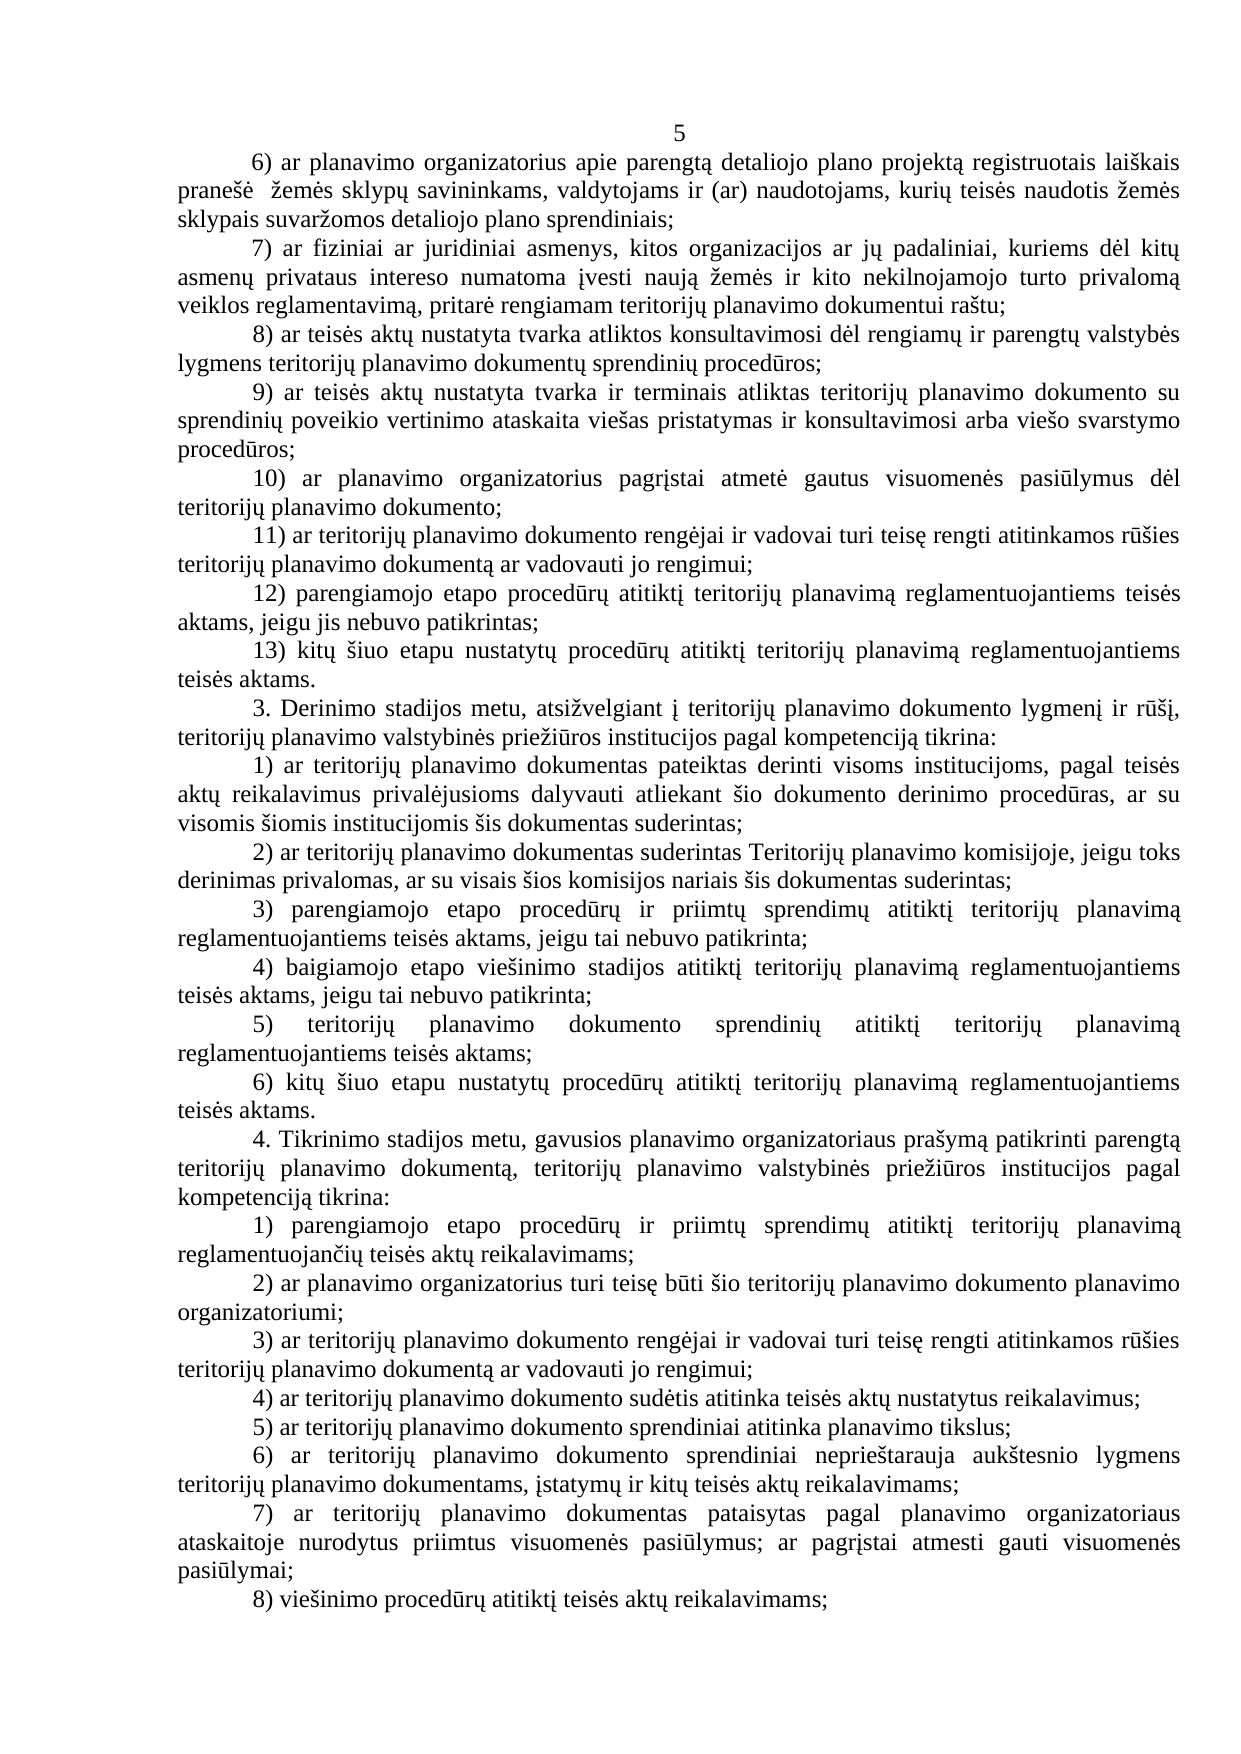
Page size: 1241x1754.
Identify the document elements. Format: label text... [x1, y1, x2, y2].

text 12) parengiamojo etapo procedūrų atitiktį teritorijų planavimą reglamentuojantiems teisės aktams, jeigu jis nebuvo patikrintas; [177, 578, 1181, 636]
text 6) ar teritorijų planavimo dokumento sprendiniai neprieštarauja aukštesnio lygmens teritorijų planavimo dokumentams, įstatymų ir kitų teisės aktų reikalavimams; [177, 1441, 1181, 1498]
text 2) ar teritorijų planavimo dokumentas suderintas Teritorijų planavimo komisijoje, jeigu toks derinimas privalomas, ar su visais šios komisijos nariais šis dokumentas suderintas; [177, 837, 1181, 894]
text 13) kitų šiuo etapu nustatytų procedūrų atitiktį teritorijų planavimą reglamentuojantiems teisės aktams. [177, 636, 1181, 693]
text 10) ar planavimo organizatorius pagrįstai atmetė gautus visuomenės pasiūlymus dėl teritorijų planavimo dokumento; [177, 463, 1181, 521]
text 8) viešinimo procedūrų atitiktį teisės aktų reikalavimams; [177, 1584, 1181, 1613]
text 7) ar fiziniai ar juridiniai asmenys, kitos organizacijos ar jų padaliniai, kuriems dėl kitų asmenų privataus intereso numatoma įvesti naują žemės ir kito nekilnojamojo turto privalomą veiklos reglamentavimą, pritarė rengiamam teritorijų planavimo dokumentui raštu; [177, 233, 1181, 319]
text 4) baigiamojo etapo viešinimo stadijos atitiktį teritorijų planavimą reglamentuojantiems teisės aktams, jeigu tai nebuvo patikrinta; [177, 952, 1181, 1009]
text 8) ar teisės aktų nustatyta tvarka atliktos konsultavimosi dėl rengiamų ir parengtų valstybės lygmens teritorijų planavimo dokumentų sprendinių procedūros; [177, 319, 1181, 377]
text 6) kitų šiuo etapu nustatytų procedūrų atitiktį teritorijų planavimą reglamentuojantiems teisės aktams. [177, 1067, 1181, 1124]
text 2) ar planavimo organizatorius turi teisę būti šio teritorijų planavimo dokumento planavimo organizatoriumi; [177, 1268, 1181, 1326]
text 4. Tikrinimo stadijos metu, gavusios planavimo organizatoriaus prašymą patikrinti parengtą teritorijų planavimo dokumentą, teritorijų planavimo valstybinės priežiūros institucijos pagal kompetenciją tikrina: [177, 1124, 1181, 1211]
text 9) ar teisės aktų nustatyta tvarka ir terminais atliktas teritorijų planavimo dokumento su sprendinių poveikio vertinimo ataskaita viešas pristatymas ir konsultavimosi arba viešo svarstymo procedūros; [177, 377, 1181, 463]
text 5) ar teritorijų planavimo dokumento sprendiniai atitinka planavimo tikslus; [177, 1412, 1181, 1441]
text 1) ar teritorijų planavimo dokumentas pateiktas derinti visoms institucijoms, pagal teisės aktų reikalavimus privalėjusioms dalyvauti atliekant šio dokumento derinimo procedūras, ar su visomis šiomis institucijomis šis dokumentas suderintas; [177, 751, 1181, 837]
text 5) teritorijų planavimo dokumento sprendinių atitiktį teritorijų planavimą reglamentuojantiems teisės aktams; [177, 1009, 1181, 1067]
text 7) ar teritorijų planavimo dokumentas pataisytas pagal planavimo organizatoriaus ataskaitoje nurodytus priimtus visuomenės pasiūlymus; ar pagrįstai atmesti gauti visuomenės pasiūlymai; [177, 1498, 1181, 1584]
text 6) ar planavimo organizatorius apie parengtą detaliojo plano projektą registruotais laiškais pranešė žemės sklypų savininkams, valdytojams ir (ar) naudotojams, kurių teisės naudotis žemės sklypais suvaržomos detaliojo plano sprendiniais; [177, 147, 1181, 233]
text 1) parengiamojo etapo procedūrų ir priimtų sprendimų atitiktį teritorijų planavimą reglamentuojančių teisės aktų reikalavimams; [177, 1211, 1181, 1268]
text 11) ar teritorijų planavimo dokumento rengėjai ir vadovai turi teisę rengti atitinkamos rūšies teritorijų planavimo dokumentą ar vadovauti jo rengimui; [177, 521, 1181, 578]
text 3. Derinimo stadijos metu, atsižvelgiant į teritorijų planavimo dokumento lygmenį ir rūšį, teritorijų planavimo valstybinės priežiūros institucijos pagal kompetenciją tikrina: [177, 693, 1181, 751]
text 3) parengiamojo etapo procedūrų ir priimtų sprendimų atitiktį teritorijų planavimą reglamentuojantiems teisės aktams, jeigu tai nebuvo patikrinta; [177, 894, 1181, 952]
text 3) ar teritorijų planavimo dokumento rengėjai ir vadovai turi teisę rengti atitinkamos rūšies teritorijų planavimo dokumentą ar vadovauti jo rengimui; [177, 1326, 1181, 1383]
text 4) ar teritorijų planavimo dokumento sudėtis atitinka teisės aktų nustatytus reikalavimus; [177, 1383, 1181, 1412]
